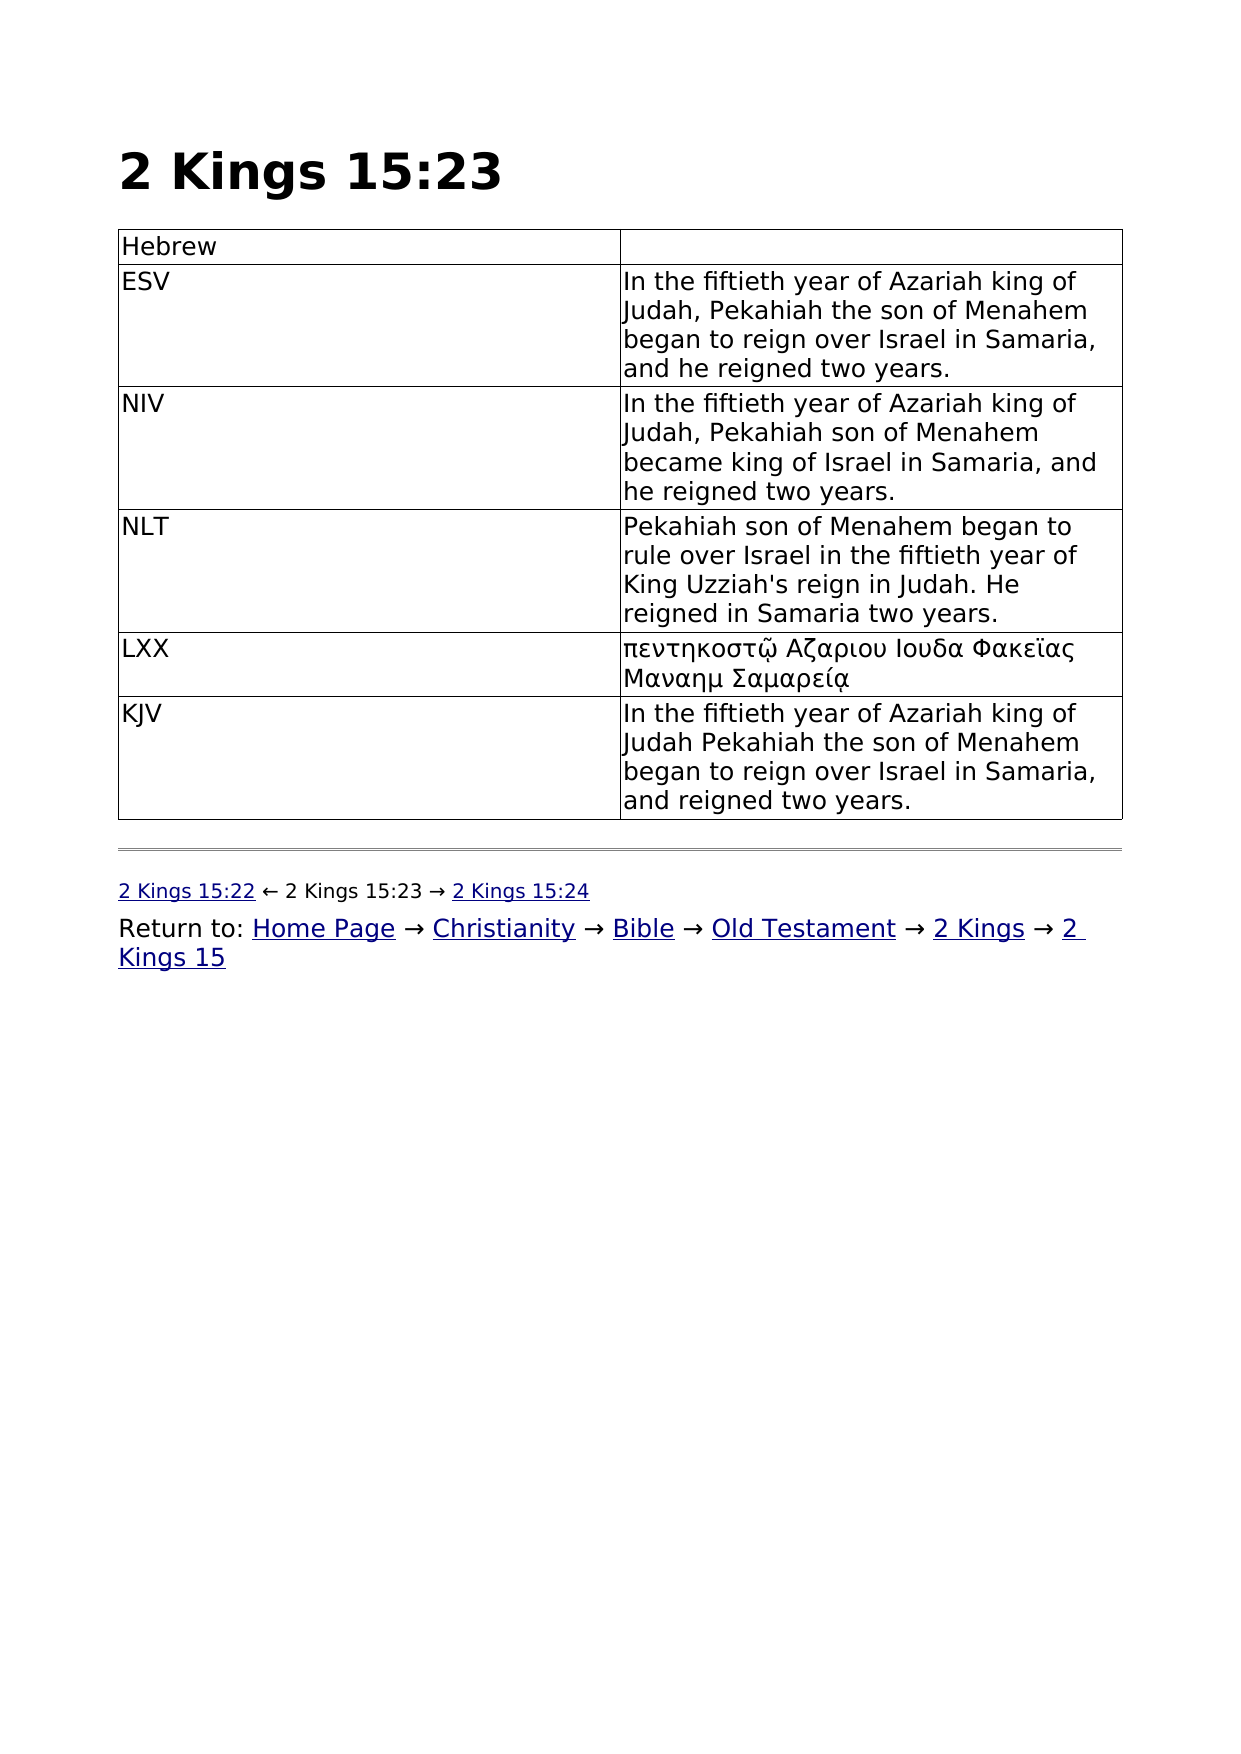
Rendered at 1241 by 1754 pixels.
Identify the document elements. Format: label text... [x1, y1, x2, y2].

table_cell KJV [119, 697, 620, 818]
subtitle 2 Kings 15:23 [118, 143, 1122, 201]
text 2 Kings 15:22 ← 2 Kings 15:23 → 2 Kings 15:24 [118, 880, 1122, 914]
table_cell Pekahiah son of Menahem began to rule over Israel in the fiftieth year of King Uzziah's reign in Judah. He reigned in Samaria two years. [621, 510, 1122, 632]
table_cell NIV [119, 387, 620, 509]
table_cell LXX [119, 633, 620, 696]
table_cell In the fiftieth year of Azariah king of Judah, Pekahiah son of Menahem became king of Israel in Samaria, and he reigned two years. [621, 387, 1122, 509]
table_header [621, 230, 1122, 264]
text Return to: Home Page → Christianity → Bible → Old Testament → 2 Kings → 2 Kings 15 [118, 914, 1122, 972]
table_cell πεντηκοστῷ Αζαριου Ιουδα Φακεϊας Μαναημ Σαμαρείᾳ [621, 633, 1122, 696]
table_cell In the fiftieth year of Azariah king of Judah, Pekahiah the son of Menahem began to reign over Israel in Samaria, and he reigned two years. [621, 265, 1122, 386]
table_cell In the fiftieth year of Azariah king of Judah Pekahiah the son of Menahem began to reign over Israel in Samaria, and reigned two years. [621, 697, 1122, 818]
table_cell ESV [119, 265, 620, 386]
table_cell NLT [119, 510, 620, 632]
table_header Hebrew [119, 230, 620, 264]
